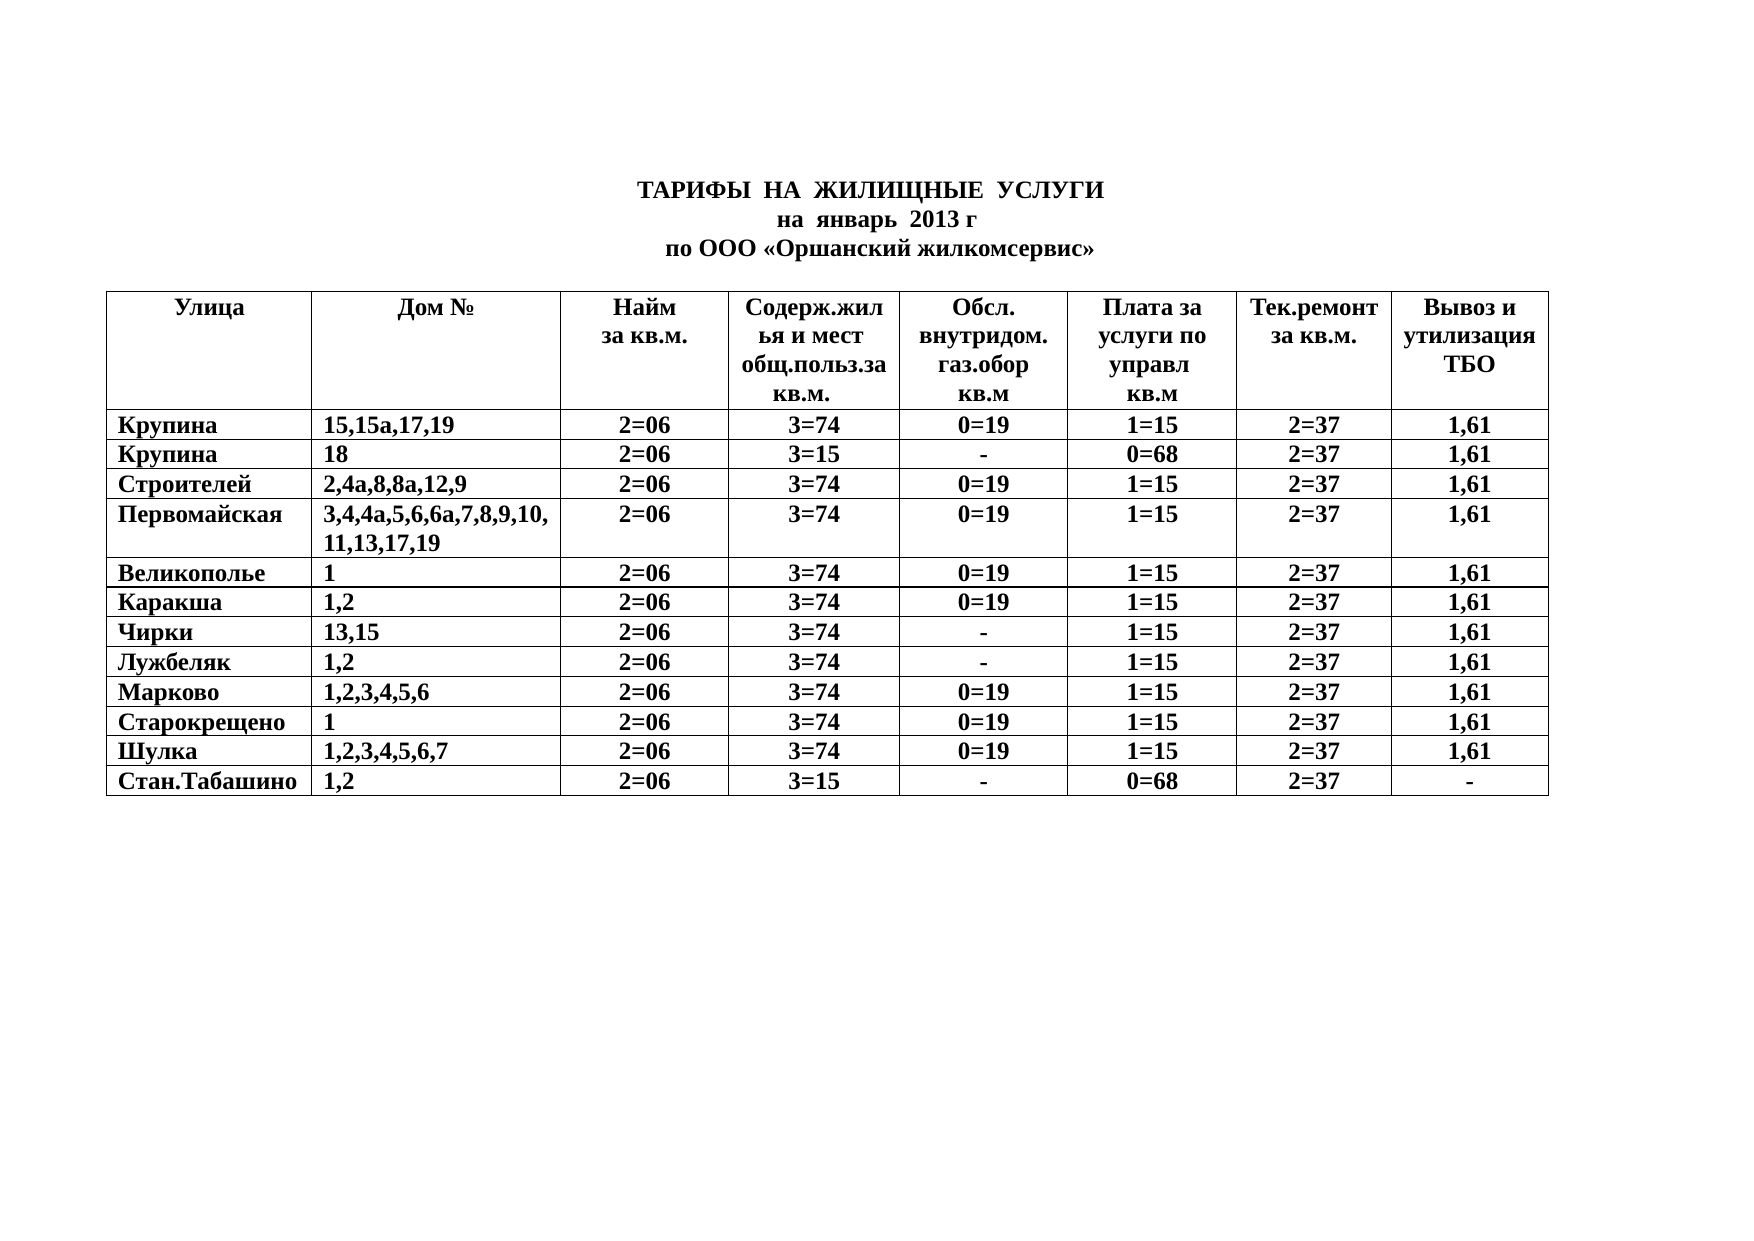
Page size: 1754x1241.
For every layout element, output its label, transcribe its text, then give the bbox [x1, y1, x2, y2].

table_cell 1,61 [1392, 588, 1548, 616]
table_cell 18 [312, 440, 560, 468]
table_cell 0=19 [900, 469, 1067, 498]
table_cell 1,61 [1392, 617, 1548, 646]
table_cell 2=06 [561, 410, 728, 438]
table_cell 2=06 [561, 766, 728, 795]
table_cell 3=15 [729, 440, 899, 468]
table_cell 1=15 [1068, 588, 1236, 616]
table_cell 2=06 [561, 647, 728, 676]
table_cell 1=15 [1068, 558, 1236, 586]
table_cell - [900, 440, 1067, 468]
table_cell 0=19 [900, 677, 1067, 706]
table_cell 2=37 [1237, 617, 1391, 646]
table_cell 2=37 [1237, 707, 1391, 735]
table_cell 1,61 [1392, 410, 1548, 438]
table_cell 2=06 [561, 677, 728, 706]
table_cell 2=06 [561, 617, 728, 646]
table_cell 3=74 [729, 499, 899, 557]
table_cell 2=37 [1237, 588, 1391, 616]
table_cell 2=37 [1237, 410, 1391, 438]
table_cell Великополье [107, 558, 311, 586]
table_cell 3=74 [729, 707, 899, 735]
table_cell 1=15 [1068, 499, 1236, 557]
table_cell 1=15 [1068, 707, 1236, 735]
table_cell 3=74 [729, 617, 899, 646]
table_cell 2,4а,8,8а,12,9 [312, 469, 560, 498]
table_cell 0=19 [900, 588, 1067, 616]
table_cell 3=74 [729, 588, 899, 616]
table_cell 1,2,3,4,5,6,7 [312, 736, 560, 765]
table_cell 0=19 [900, 410, 1067, 438]
table_cell 1,61 [1392, 499, 1548, 557]
table_cell 2=37 [1237, 736, 1391, 765]
table_header Дом № [312, 292, 560, 409]
text на январь 2013 г [118, 204, 1636, 233]
table_cell 2=06 [561, 736, 728, 765]
table_cell 2=06 [561, 440, 728, 468]
table_cell 3=74 [729, 736, 899, 765]
table_cell 0=19 [900, 558, 1067, 586]
table_cell 3=74 [729, 558, 899, 586]
table_cell 2=37 [1237, 677, 1391, 706]
table_header Плата за услуги по управл кв.м [1068, 292, 1236, 409]
text по ООО «Оршанский жилкомсервис» [118, 233, 1636, 262]
table_cell 1=15 [1068, 647, 1236, 676]
table_cell 2=37 [1237, 499, 1391, 557]
table_cell 1=15 [1068, 617, 1236, 646]
table_cell 0=19 [900, 736, 1067, 765]
table_cell 0=68 [1068, 440, 1236, 468]
table_cell 2=06 [561, 558, 728, 586]
table_cell 0=19 [900, 707, 1067, 735]
table_cell 1,61 [1392, 707, 1548, 735]
table_header Содерж.жилья и мест общ.польз.за кв.м. [729, 292, 899, 409]
table_cell 2=37 [1237, 647, 1391, 676]
table_cell 1 [312, 558, 560, 586]
table_cell Лужбеляк [107, 647, 311, 676]
table_cell 2=06 [561, 469, 728, 498]
table_cell 1,2 [312, 766, 560, 795]
table_cell 3=15 [729, 766, 899, 795]
table_cell 3=74 [729, 410, 899, 438]
table_cell 1,61 [1392, 677, 1548, 706]
table_header Найм за кв.м. [561, 292, 728, 409]
table_cell Чирки [107, 617, 311, 646]
table_cell 2=06 [561, 707, 728, 735]
text ТАРИФЫ НА ЖИЛИЩНЫЕ УСЛУГИ [118, 176, 1636, 204]
table_cell 1,61 [1392, 469, 1548, 498]
table_cell 3=74 [729, 677, 899, 706]
table_cell - [900, 617, 1067, 646]
table_cell 2=37 [1237, 469, 1391, 498]
table_header Тек.ремонт за кв.м. [1237, 292, 1391, 409]
table_cell Стан.Табашино [107, 766, 311, 795]
table_cell 1,2,3,4,5,6 [312, 677, 560, 706]
table_cell 0=68 [1068, 766, 1236, 795]
table_cell 1,2 [312, 588, 560, 616]
table_cell 3=74 [729, 469, 899, 498]
table_cell 0=19 [900, 499, 1067, 557]
table_cell 1 [312, 707, 560, 735]
table_cell 1=15 [1068, 677, 1236, 706]
table_cell 3,4,4а,5,6,6а,7,8,9,10,11,13,17,19 [312, 499, 560, 557]
table_cell 1,61 [1392, 647, 1548, 676]
table_cell 2=06 [561, 588, 728, 616]
table_cell 1=15 [1068, 410, 1236, 438]
table_cell Марково [107, 677, 311, 706]
table_header Обсл. внутридом. газ.обор кв.м [900, 292, 1067, 409]
table_cell Строителей [107, 469, 311, 498]
table_cell - [900, 647, 1067, 676]
table_cell 3=74 [729, 647, 899, 676]
table_cell Каракша [107, 588, 311, 616]
table_cell 2=37 [1237, 558, 1391, 586]
table_cell 1=15 [1068, 736, 1236, 765]
table_cell 1,61 [1392, 736, 1548, 765]
table_cell Крупина [107, 410, 311, 438]
table_cell - [1392, 766, 1548, 795]
table_cell 1=15 [1068, 469, 1236, 498]
table_cell 1,2 [312, 647, 560, 676]
table_cell 2=06 [561, 499, 728, 557]
table_cell Шулка [107, 736, 311, 765]
table_cell Старокрещено [107, 707, 311, 735]
table_header Вывоз и утилизация ТБО [1392, 292, 1548, 409]
table_cell - [900, 766, 1067, 795]
table_cell 15,15а,17,19 [312, 410, 560, 438]
table_cell 1,61 [1392, 558, 1548, 586]
table_cell 1,61 [1392, 440, 1548, 468]
table_cell 2=37 [1237, 440, 1391, 468]
table_cell Крупина [107, 440, 311, 468]
table_header Улица [107, 292, 311, 409]
table_cell 2=37 [1237, 766, 1391, 795]
table_cell 13,15 [312, 617, 560, 646]
table_cell Первомайская [107, 499, 311, 557]
